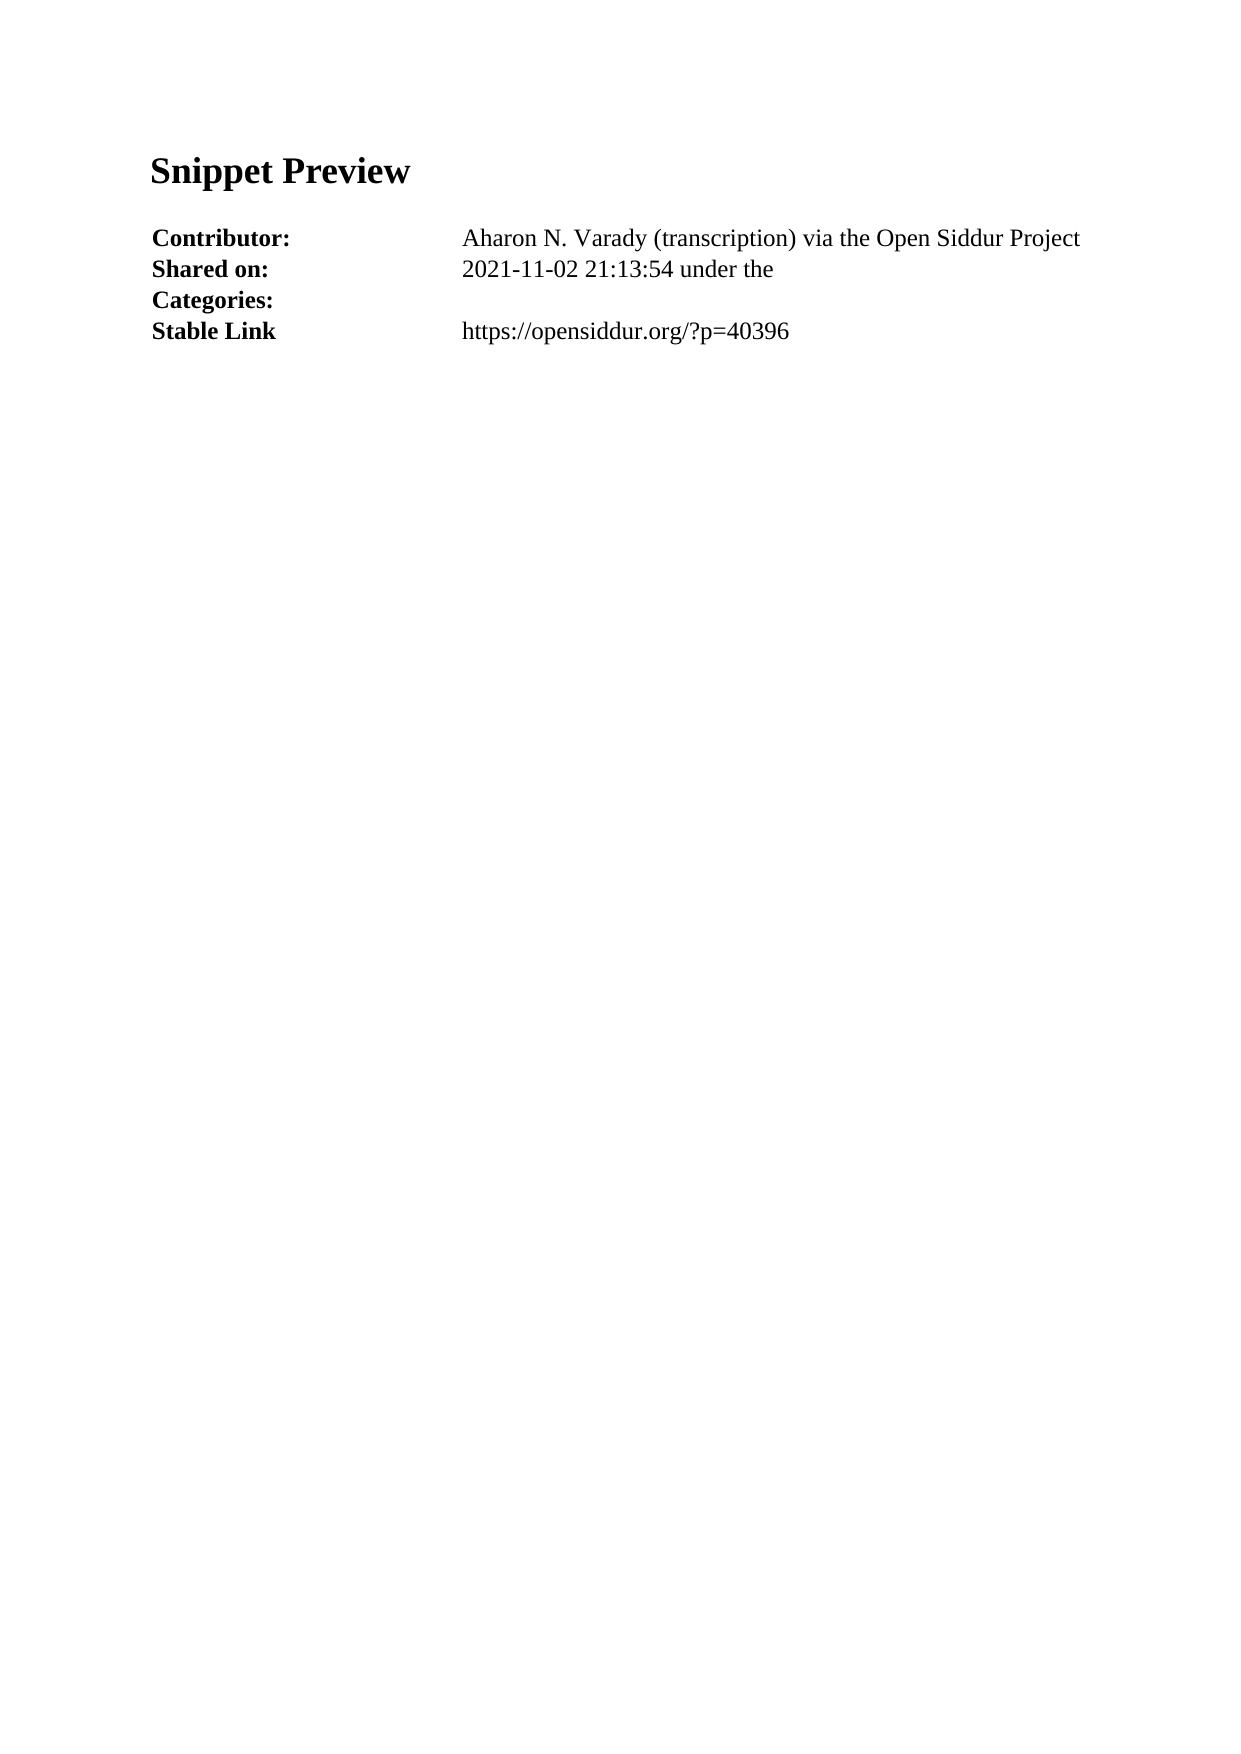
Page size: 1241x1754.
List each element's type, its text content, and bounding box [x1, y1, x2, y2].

table_cell [460, 284, 1090, 315]
table_cell Shared on: [150, 254, 460, 284]
table_cell Categories: [150, 284, 460, 315]
table_cell 2021-11-02 21:13:54 under the [460, 254, 1090, 284]
table_header Contributor: [150, 223, 460, 253]
table_cell Stable Link [150, 315, 460, 346]
table_cell https://opensiddur.org/?p=40396 [460, 315, 1090, 346]
subtitle Snippet Preview [150, 150, 1090, 192]
table_header Aharon N. Varady (transcription) via the Open Siddur Project [460, 223, 1090, 253]
